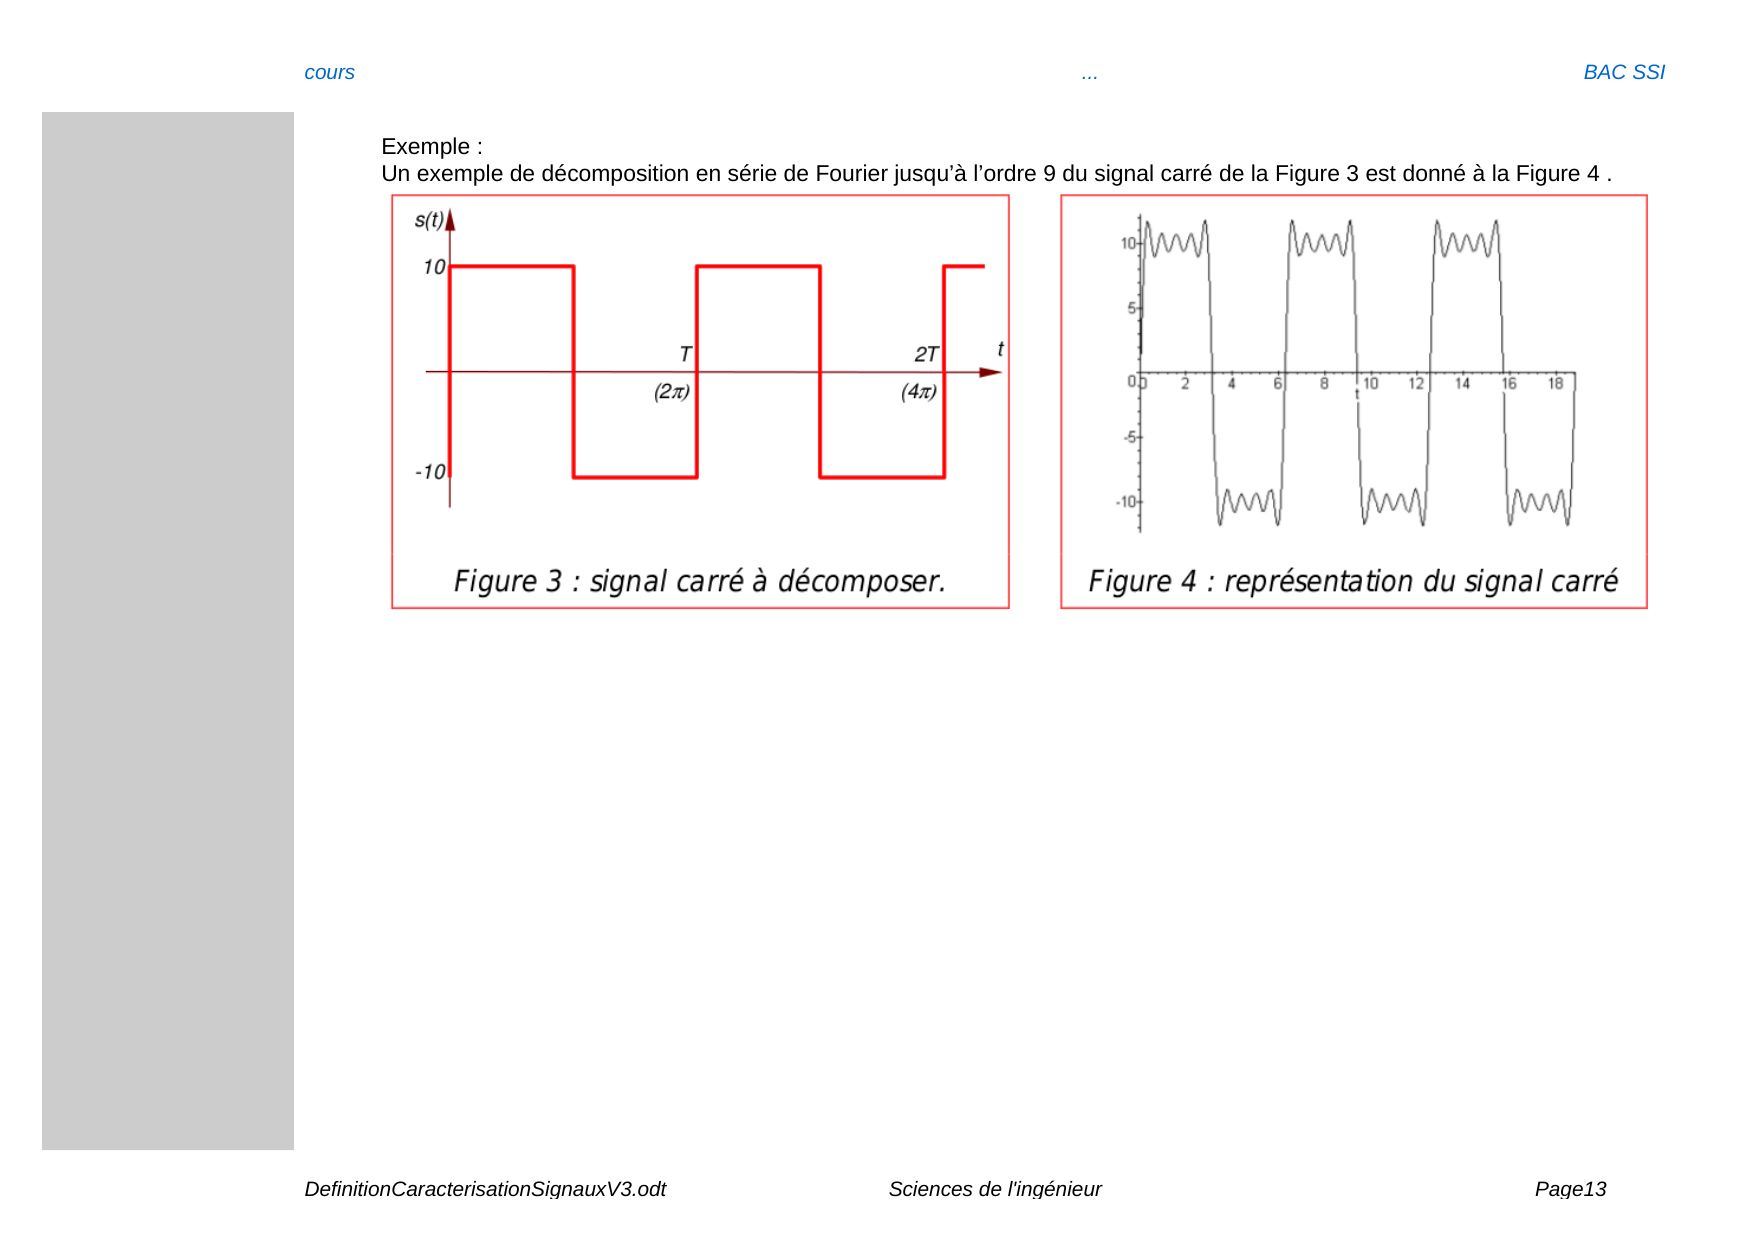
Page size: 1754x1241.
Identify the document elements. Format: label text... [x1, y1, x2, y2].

text Exemple : [381, 133, 1668, 159]
text Un exemple de décomposition en série de Fourier jusqu’à l’ordre 9 du signal carré de la Figure 3 est donné à la Figure 4 . [381, 159, 1668, 186]
picture [381, 186, 1668, 621]
